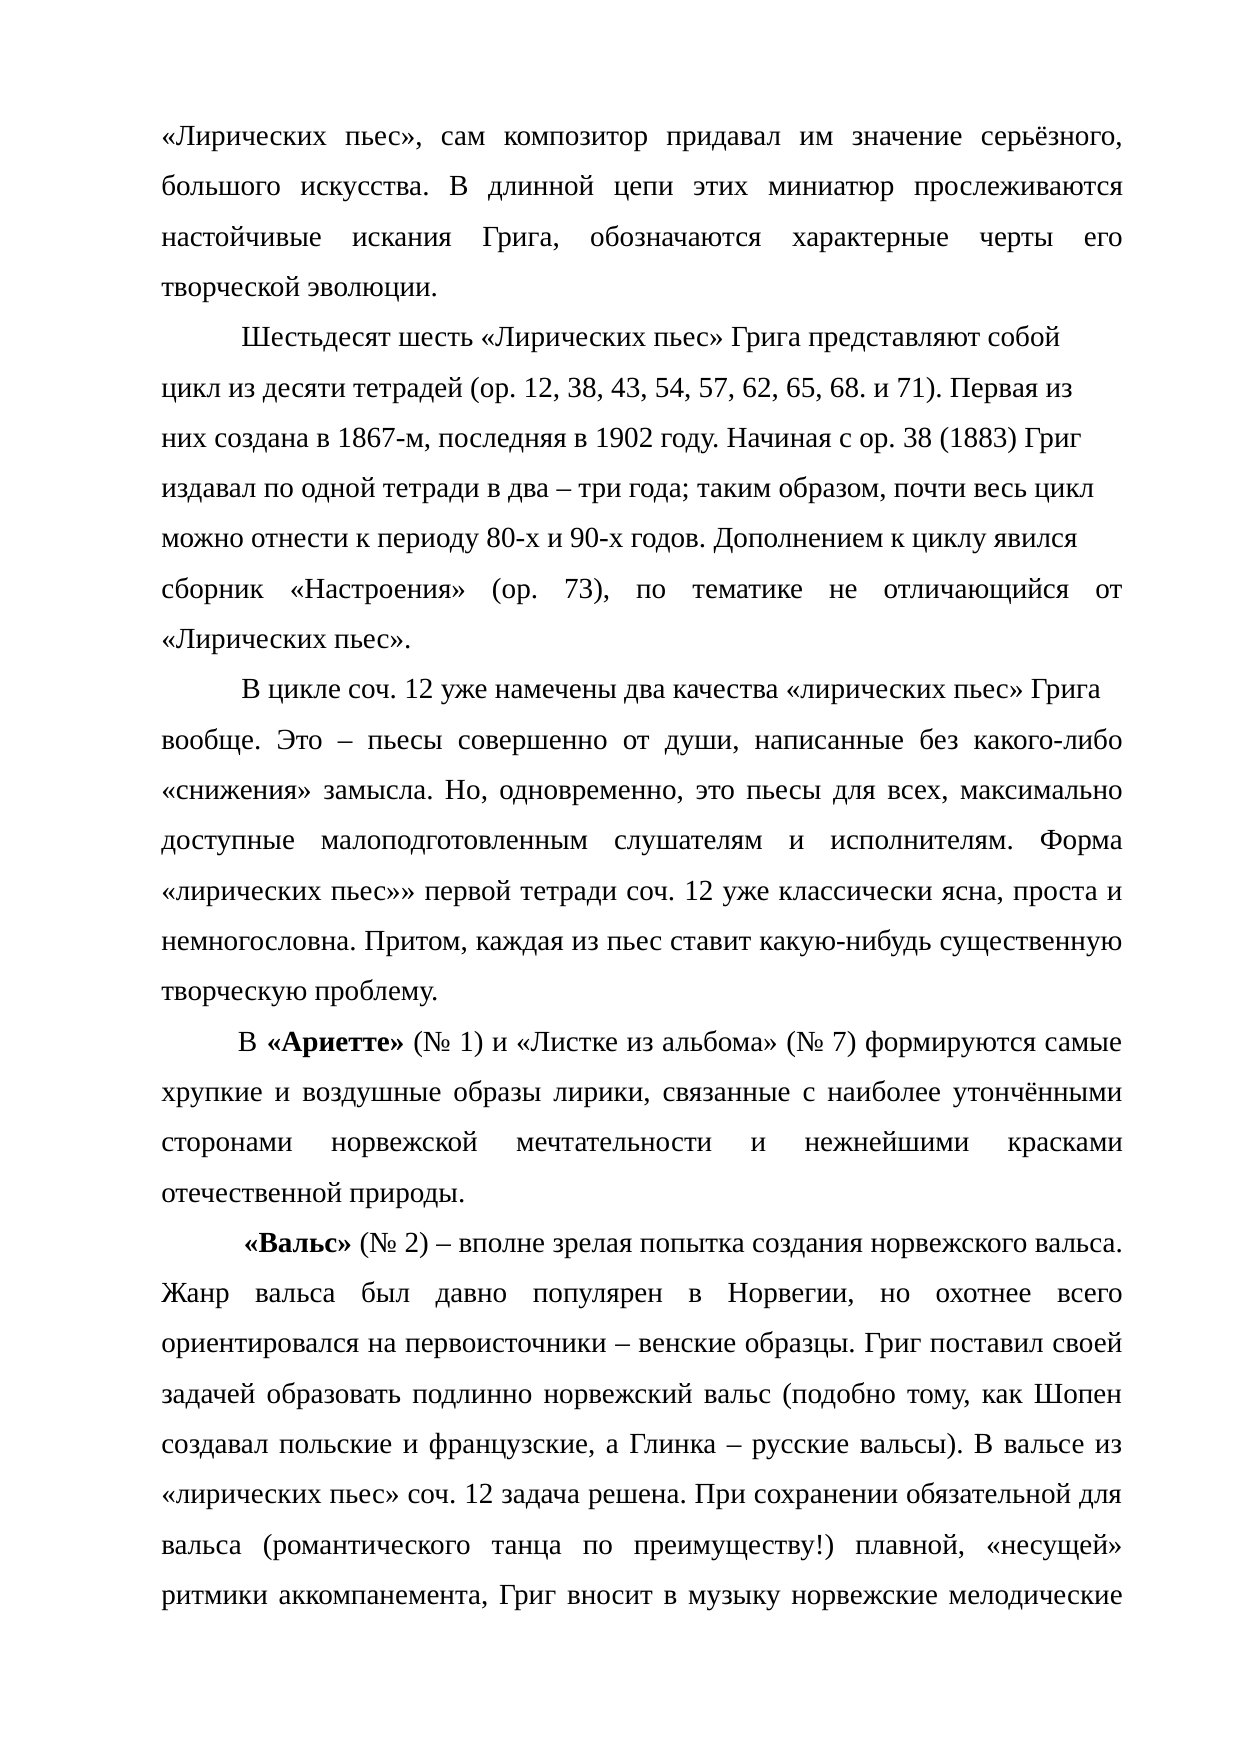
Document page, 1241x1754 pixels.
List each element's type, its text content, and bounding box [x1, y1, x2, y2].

text сборник «Настроения» (ор. 73), по тематике не отличающийся от «Лирических пьес». [161, 571, 1123, 655]
text можно отнести к периоду 80-х и 90-х годов. Дополнением к циклу явился [161, 521, 1123, 554]
text В «Ариетте» (№ 1) и «Листке из альбома» (№ 7) формируются самые хрупкие и воздушные образы лирики, связанные с наиболее утончёнными сторонами норвежской мечтательности и нежнейшими красками отечественной природы. [161, 1024, 1123, 1208]
text издавал по одной тетради в два – три года; таким образом, почти весь цикл [161, 470, 1123, 504]
text них создана в 1867-м, последняя в 1902 году. Начиная с ор. 38 (1883) Григ [161, 420, 1123, 453]
text Шестьдесят шесть «Лирических пьес» Грига представляют собой [161, 319, 1123, 353]
text «Вальс» (№ 2) – вполне зрелая попытка создания норвежского вальса. Жанр вальса был давно популярен в Норвегии, но охотнее всего ориентировался на первоисточники – венские образцы. Григ поставил своей задачей образовать подлинно норвежский вальс (подобно тому, как Шопен создавал польские и французские, а Глинка – русские вальсы). В вальсе из «лирических пьес» соч. 12 задача решена. При сохранении обязательной для вальса (романтического танца по преимуществу!) плавной, «несущей» ритмики аккомпанемента, Григ вносит в музыку норвежские мелодические [161, 1225, 1123, 1611]
text В цикле соч. 12 уже намечены два качества «лирических пьес» Грига [161, 672, 1123, 705]
text «Лирических пьес», сам композитор придавал им значение серьёзного, большого искусства. В длинной цепи этих миниатюр прослеживаются настойчивые искания Грига, обозначаются характерные черты его творческой эволюции. [161, 118, 1123, 303]
text вообще. Это – пьесы совершенно от души, написанные без какого-либо «снижения» замысла. Но, одновременно, это пьесы для всех, максимально доступные малоподготовленным слушателям и исполнителям. Форма «лирических пьес»» первой тетради соч. 12 уже классически ясна, проста и немногословна. Притом, каждая из пьес ставит какую-нибудь существенную творческую проблему. [161, 722, 1123, 1007]
text цикл из десяти тетрадей (ор. 12, 38, 43, 54, 57, 62, 65, 68. и 71). Первая из [161, 370, 1123, 403]
